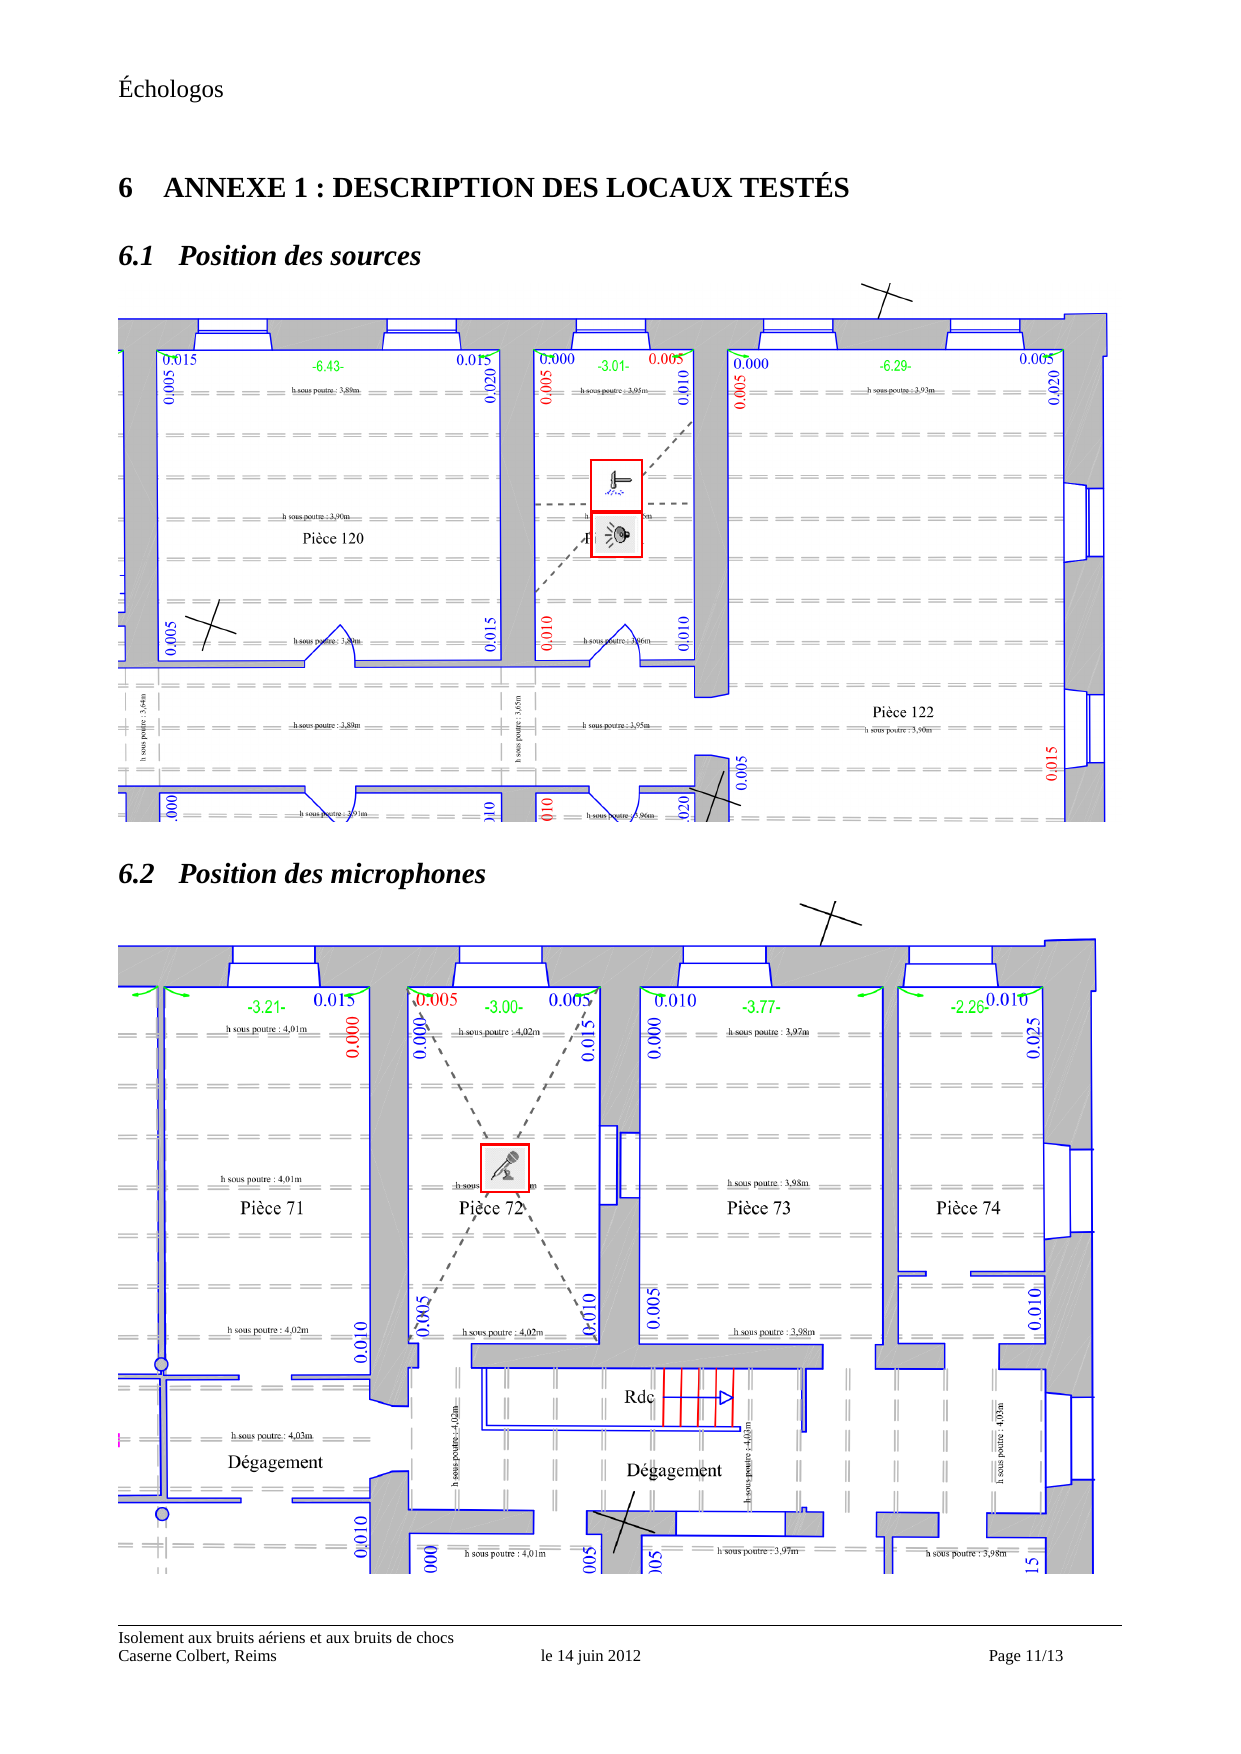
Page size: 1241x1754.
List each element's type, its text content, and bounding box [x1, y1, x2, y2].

picture [118, 901, 1123, 1574]
picture [118, 283, 1123, 822]
subtitle Position des microphones [118, 857, 1122, 889]
subtitle Annexe 1 : description des locaux testés [118, 171, 1122, 204]
subtitle Position des sources [118, 239, 1122, 271]
